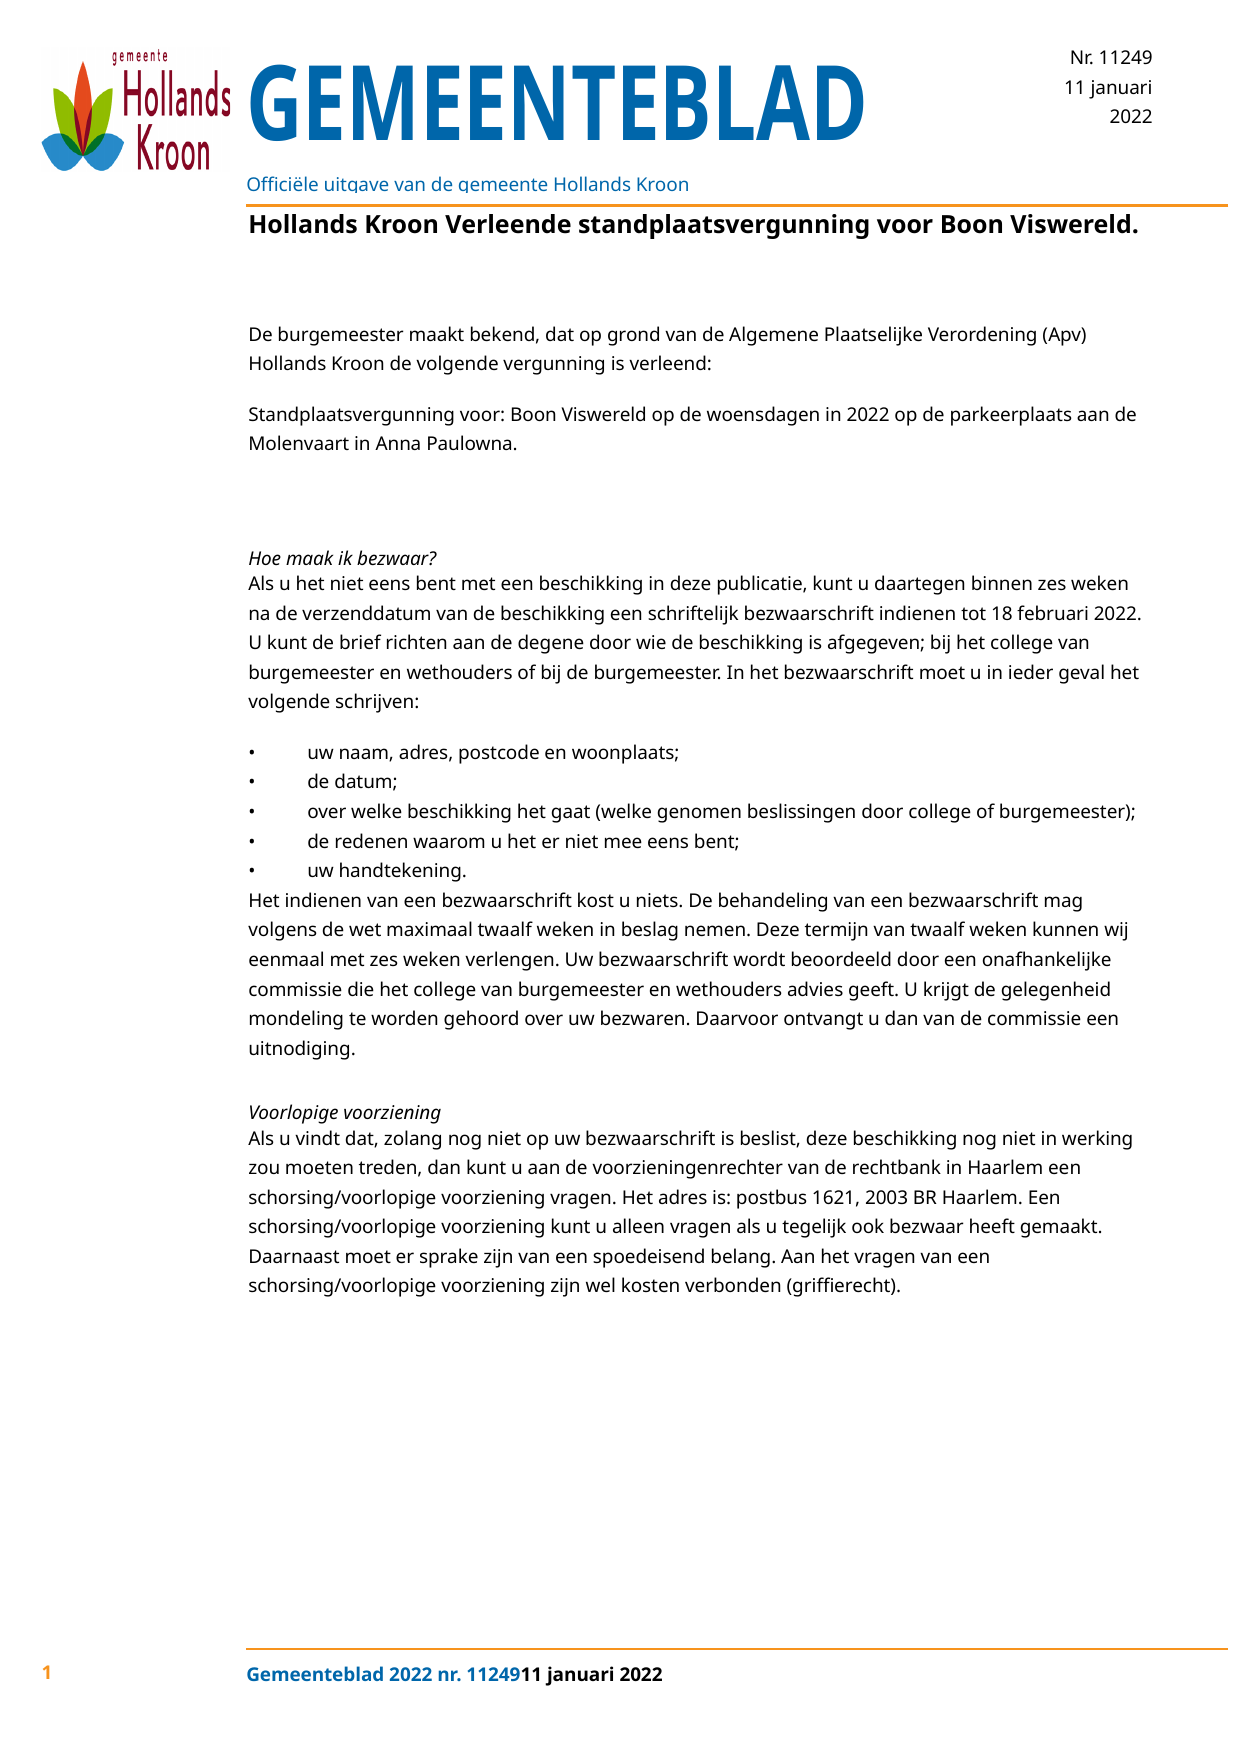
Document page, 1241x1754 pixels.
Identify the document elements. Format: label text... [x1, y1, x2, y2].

text Voorlopige voorziening [248, 1099, 1152, 1125]
text Hollands Kroon Verleende standplaatsvergunning voor Boon Viswereld. [248, 207, 1152, 241]
text Als u het niet eens bent met een beschikking in deze publicatie, kunt u daartegen binnen zes weken na de verzenddatum van de beschikking een schriftelijk bezwaarschrift indienen tot 18 februari 2022. U kunt de brief richten aan de degene door wie de beschikking is afgegeven; bij het college van burgemeester en wethouders of bij de burgemeester. In het bezwaarschrift moet u in ieder geval het volgende schrijven: [248, 570, 1152, 714]
text Hoe maak ik bezwaar? [248, 545, 1152, 570]
list over welke beschikking het gaat (welke genomen beslissingen door college of burgemeester); [248, 798, 1152, 824]
list uw naam, adres, postcode en woonplaats; [248, 739, 1152, 765]
list uw handtekening. [248, 857, 1152, 883]
list de redenen waarom u het er niet mee eens bent; [248, 828, 1152, 854]
text Standplaatsvergunning voor: Boon Viswereld op de woensdagen in 2022 op de parkeerplaats aan de Molenvaart in Anna Paulowna. [248, 401, 1152, 456]
text Als u vindt dat, zolang nog niet op uw bezwaarschrift is beslist, deze beschikking nog niet in werking zou moeten treden, dan kunt u aan de voorzieningenrechter van de rechtbank in Haarlem een schorsing/voorlopige voorziening vragen. Het adres is: postbus 1621, 2003 BR Haarlem. Een schorsing/voorlopige voorziening kunt u alleen vragen als u tegelijk ook bezwaar heeft gemaakt. Daarnaast moet er sprake zijn van een spoedeisend belang. Aan het vragen van een schorsing/voorlopige voorziening zijn wel kosten verbonden (griffierecht). [248, 1125, 1152, 1298]
text Het indienen van een bezwaarschrift kost u niets. De behandeling van een bezwaarschrift mag volgens de wet maximaal twaalf weken in beslag nemen. Deze termijn van twaalf weken kunnen wij eenmaal met zes weken verlengen. Uw bezwaarschrift wordt beoordeeld door een onafhankelijke commissie die het college van burgemeester en wethouders advies geeft. U krijgt de gelegenheid mondeling te worden gehoord over uw bezwaren. Daarvoor ontvangt u dan van de commissie een uitnodiging. [248, 887, 1152, 1061]
picture [41, 47, 231, 172]
list de datum; [248, 769, 1152, 794]
text De burgemeester maakt bekend, dat op grond van de Algemene Plaatselijke Verordening (Apv) Hollands Kroon de volgende vergunning is verleend: [248, 321, 1152, 376]
